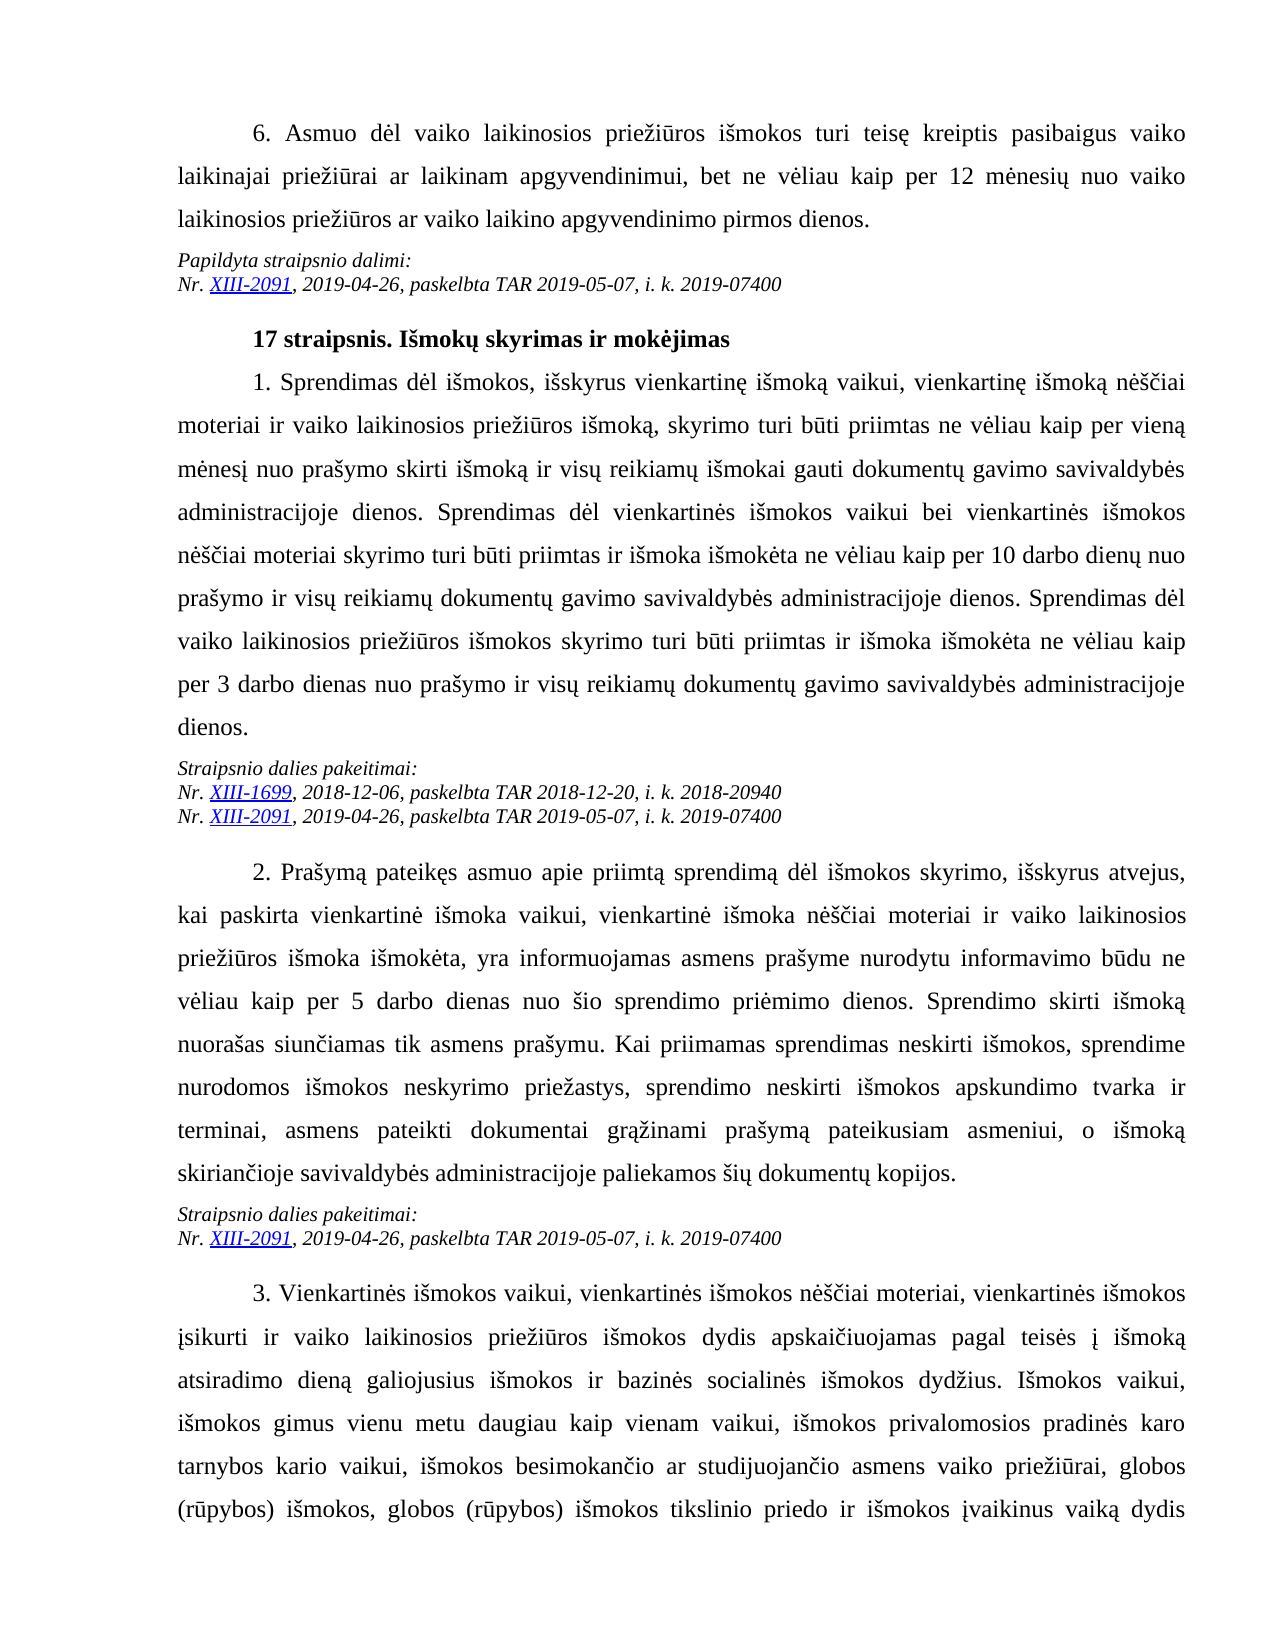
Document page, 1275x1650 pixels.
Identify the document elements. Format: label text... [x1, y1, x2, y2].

text 2. Prašymą pateikęs asmuo apie priimtą sprendimą dėl išmokos skyrimo, išskyrus atvejus, kai paskirta vienkartinė išmoka vaikui, vienkartinė išmoka nėščiai moteriai ir vaiko laikinosios priežiūros išmoka išmokėta, yra informuojamas asmens prašyme nurodytu informavimo būdu ne vėliau kaip per 5 darbo dienas nuo šio sprendimo priėmimo dienos. Sprendimo skirti išmoką nuorašas siunčiamas tik asmens prašymu. Kai priimamas sprendimas neskirti išmokos, sprendime nurodomos išmokos neskyrimo priežastys, sprendimo neskirti išmokos apskundimo tvarka ir terminai, asmens pateikti dokumentai grąžinami prašymą pateikusiam asmeniui, o išmoką skiriančioje savivaldybės administracijoje paliekamos šių dokumentų kopijos. [177, 857, 1186, 1187]
text 1. Sprendimas dėl išmokos, išskyrus vienkartinę išmoką vaikui, vienkartinę išmoką nėščiai moteriai ir vaiko laikinosios priežiūros išmoką, skyrimo turi būti priimtas ne vėliau kaip per vieną mėnesį nuo prašymo skirti išmoką ir visų reikiamų išmokai gauti dokumentų gavimo savivaldybės administracijoje dienos. Sprendimas dėl vienkartinės išmokos vaikui bei vienkartinės išmokos nėščiai moteriai skyrimo turi būti priimtas ir išmoka išmokėta ne vėliau kaip per 10 darbo dienų nuo prašymo ir visų reikiamų dokumentų gavimo savivaldybės administracijoje dienos. Sprendimas dėl vaiko laikinosios priežiūros išmokos skyrimo turi būti priimtas ir išmoka išmokėta ne vėliau kaip per 3 darbo dienas nuo prašymo ir visų reikiamų dokumentų gavimo savivaldybės administracijoje dienos. [177, 367, 1186, 741]
text 6. Asmuo dėl vaiko laikinosios priežiūros išmokos turi teisę kreiptis pasibaigus vaiko laikinajai priežiūrai ar laikinam apgyvendinimui, bet ne vėliau kaip per 12 mėnesių nuo vaiko laikinosios priežiūros ar vaiko laikino apgyvendinimo pirmos dienos. [177, 118, 1186, 233]
text Nr. XIII-2091, 2019-04-26, paskelbta TAR 2019-05-07, i. k. 2019-07400 [177, 804, 1186, 828]
text 3. Vienkartinės išmokos vaikui, vienkartinės išmokos nėščiai moteriai, vienkartinės išmokos įsikurti ir vaiko laikinosios priežiūros išmokos dydis apskaičiuojamas pagal teisės į išmoką atsiradimo dieną galiojusius išmokos ir bazinės socialinės išmokos dydžius. Išmokos vaikui, išmokos gimus vienu metu daugiau kaip vienam vaikui, išmokos privalomosios pradinės karo tarnybos kario vaikui, išmokos besimokančio ar studijuojančio asmens vaiko priežiūrai, globos (rūpybos) išmokos, globos (rūpybos) išmokos tikslinio priedo ir išmokos įvaikinus vaiką dydis [177, 1278, 1186, 1523]
text Nr. XIII-2091, 2019-04-26, paskelbta TAR 2019-05-07, i. k. 2019-07400 [177, 272, 1186, 296]
text 17 straipsnis. Išmokų skyrimas ir mokėjimas [177, 324, 1186, 353]
text Straipsnio dalies pakeitimai: [177, 756, 1186, 780]
text Straipsnio dalies pakeitimai: [177, 1202, 1186, 1226]
text Nr. XIII-1699, 2018-12-06, paskelbta TAR 2018-12-20, i. k. 2018-20940 [177, 780, 1186, 804]
text Nr. XIII-2091, 2019-04-26, paskelbta TAR 2019-05-07, i. k. 2019-07400 [177, 1226, 1186, 1250]
text Papildyta straipsnio dalimi: [177, 247, 1186, 272]
